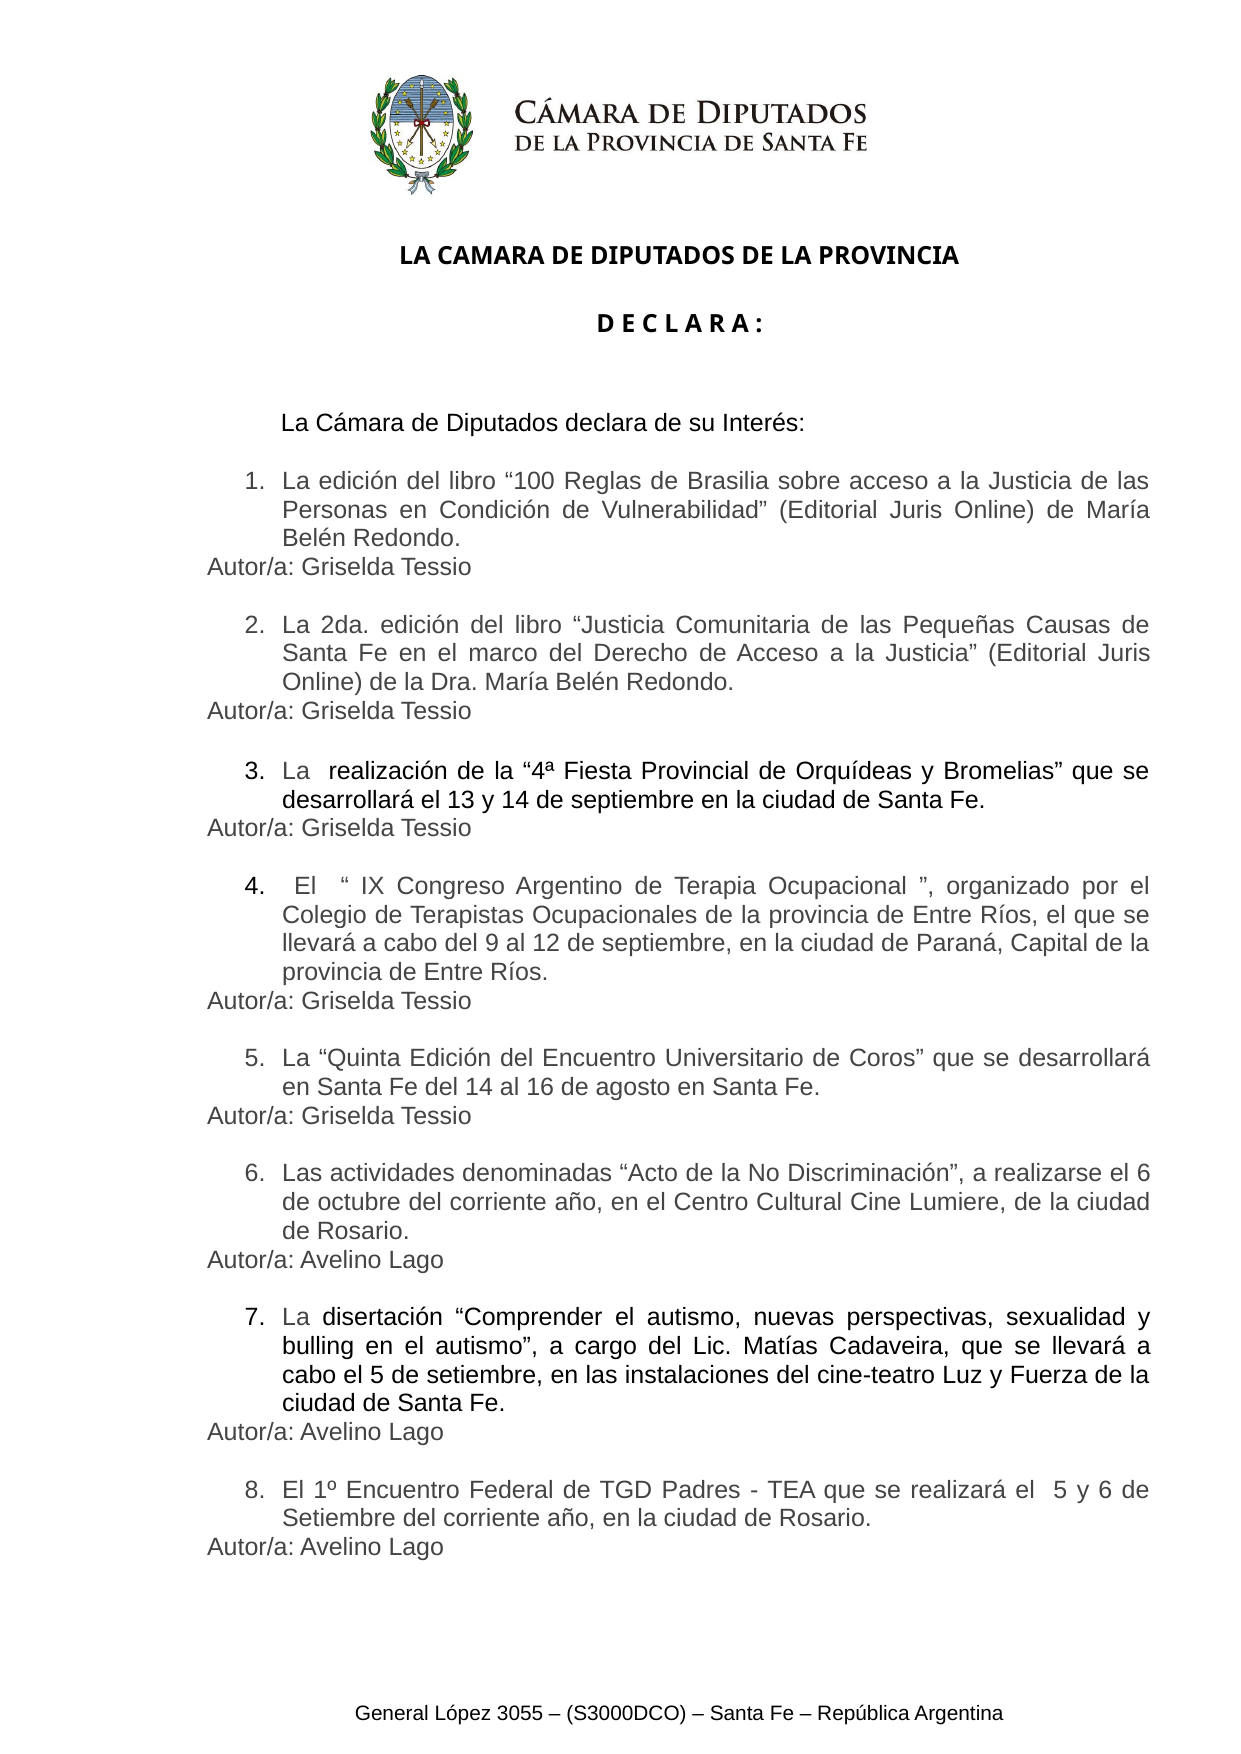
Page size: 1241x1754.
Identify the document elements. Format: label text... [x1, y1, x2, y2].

text La Cámara de Diputados declara de su Interés: [207, 408, 1152, 437]
text Autor/a: Griselda Tessio [204, 986, 1152, 1014]
text Autor/a: Avelino Lago [204, 1244, 1152, 1273]
text LA CAMARA DE DIPUTADOS DE LA PROVINCIA [207, 238, 1152, 272]
text Autor/a: Griselda Tessio [204, 1101, 1152, 1129]
text Autor/a: Avelino Lago [204, 1532, 1152, 1561]
text D E C L A R A : [207, 306, 1152, 340]
list El 1º Encuentro Federal de TGD Padres - TEA que se realizará el 5 y 6 de Setiembre del corriente año, en la ciudad de Rosario. [244, 1474, 1152, 1532]
list Las actividades denominadas “Acto de la No Discriminación”, a realizarse el 6 de octubre del corriente año, en el Centro Cultural Cine Lumiere, de la ciudad de Rosario. [244, 1158, 1152, 1244]
list El “ IX Congreso Argentino de Terapia Ocupacional ”, organizado por el Colegio de Terapistas Ocupacionales de la provincia de Entre Ríos, el que se llevará a cabo del 9 al 12 de septiembre, en la ciudad de Paraná, Capital de la provincia de Entre Ríos. [244, 871, 1152, 986]
list La realización de la “4ª Fiesta Provincial de Orquídeas y Bromelias” que se desarrollará el 13 y 14 de septiembre en la ciudad de Santa Fe. [244, 756, 1152, 813]
list La edición del libro “100 Reglas de Brasilia sobre acceso a la Justicia de las Personas en Condición de Vulnerabilidad” (Editorial Juris Online) de María Belén Redondo. [244, 466, 1152, 552]
text Autor/a: Griselda Tessio [204, 813, 1152, 842]
list La 2da. edición del libro “Justicia Comunitaria de las Pequeñas Causas de Santa Fe en el marco del Derecho de Acceso a la Justicia” (Editorial Juris Online) de la Dra. María Belén Redondo. [244, 609, 1152, 696]
text Autor/a: Avelino Lago [204, 1417, 1152, 1446]
text Autor/a: Griselda Tessio [204, 696, 1152, 724]
picture [370, 75, 867, 199]
list La “Quinta Edición del Encuentro Universitario de Coros” que se desarrollará en Santa Fe del 14 al 16 de agosto en Santa Fe. [244, 1043, 1152, 1101]
list La disertación “Comprender el autismo, nuevas perspectivas, sexualidad y bulling en el autismo”, a cargo del Lic. Matías Cadaveira, que se llevará a cabo el 5 de setiembre, en las instalaciones del cine-teatro Luz y Fuerza de la ciudad de Santa Fe. [244, 1302, 1152, 1417]
text Autor/a: Griselda Tessio [204, 552, 1152, 581]
